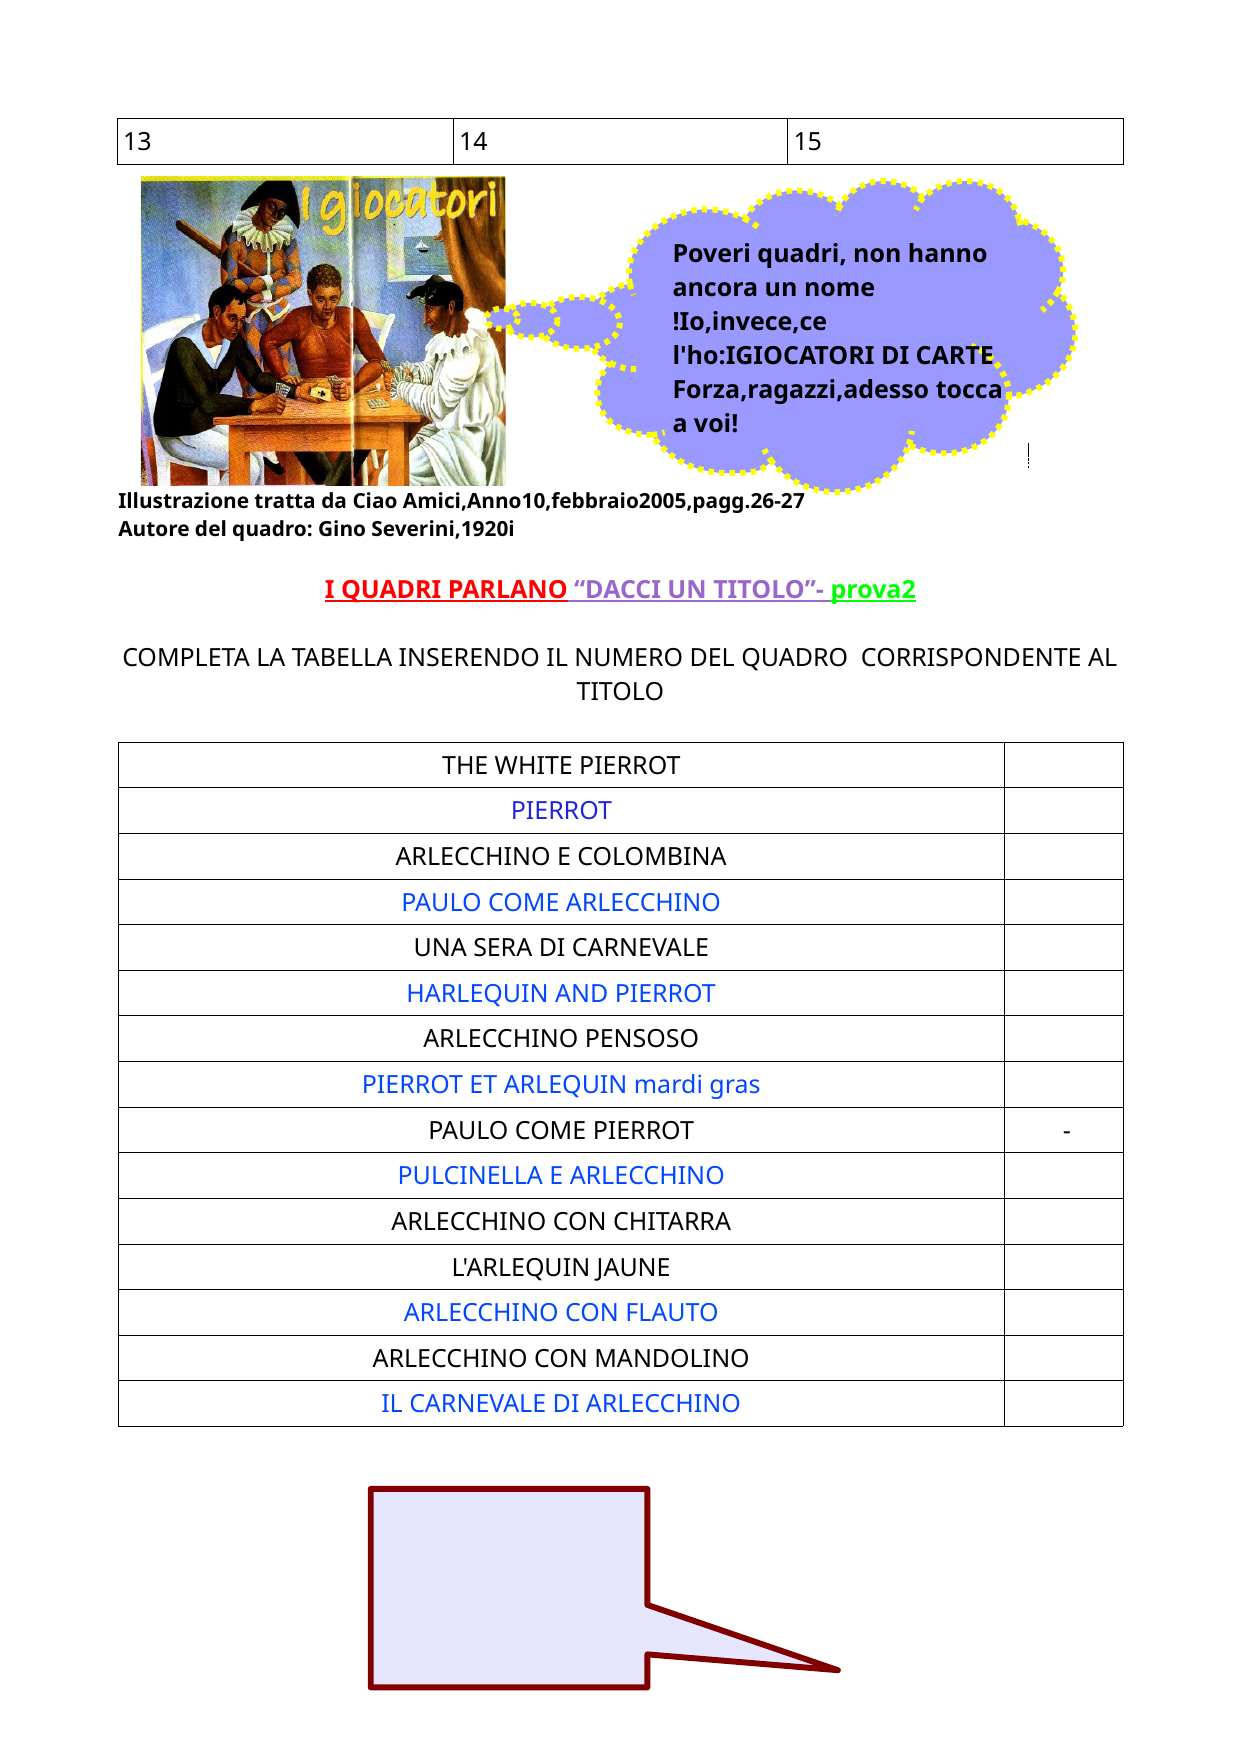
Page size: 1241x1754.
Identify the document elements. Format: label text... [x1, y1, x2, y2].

table_cell PIERROT [119, 788, 1004, 833]
table_cell ARLECCHINO PENSOSO [119, 1016, 1004, 1061]
table_cell - [1005, 1108, 1123, 1152]
table_cell IL CARNEVALE DI ARLECCHINO [119, 1381, 1004, 1426]
table_cell 14 [454, 119, 787, 164]
table_cell ARLECCHINO CON CHITARRA [119, 1199, 1004, 1243]
table_cell [1005, 834, 1123, 878]
table_cell L'ARLEQUIN JAUNE [119, 1245, 1004, 1289]
table_header THE WHITE PIERROT [119, 743, 1004, 787]
text Illustrazione tratta da Ciao Amici,Anno10,febbraio2005,pagg.26-27 [118, 165, 1122, 514]
text I QUADRI PARLANO “DACCI UN TITOLO”- prova2 [118, 571, 1122, 605]
table_cell PAULO COME PIERROT [119, 1108, 1004, 1152]
table_cell PIERROT ET ARLEQUIN mardi gras [119, 1062, 1004, 1107]
table_cell ARLECCHINO CON MANDOLINO [119, 1336, 1004, 1380]
table_cell [1005, 1290, 1123, 1335]
table_cell [1005, 788, 1123, 833]
table_cell [1005, 1336, 1123, 1380]
picture [140, 176, 506, 486]
table_cell ARLECCHINO CON FLAUTO [119, 1290, 1004, 1335]
table_cell [1005, 1199, 1123, 1243]
table_cell UNA SERA DI CARNEVALE [119, 925, 1004, 970]
table_cell [1005, 1153, 1123, 1198]
table_cell 13 [118, 119, 453, 164]
table_cell [1005, 880, 1123, 924]
table_cell [1005, 1245, 1123, 1289]
table_cell [1005, 925, 1123, 970]
table_header [1005, 743, 1123, 787]
table_cell [1005, 1062, 1123, 1107]
table_cell ARLECCHINO E COLOMBINA [119, 834, 1004, 878]
table_cell 15 [788, 119, 1123, 164]
table_cell [1005, 971, 1123, 1015]
table_cell PAULO COME ARLECCHINO [119, 880, 1004, 924]
table_cell PULCINELLA E ARLECCHINO [119, 1153, 1004, 1198]
table_cell [1005, 1381, 1123, 1426]
text Autore del quadro: Gino Severini,1920i [118, 514, 1122, 543]
table_cell [1005, 1016, 1123, 1061]
text COMPLETA LA TABELLA INSERENDO IL NUMERO DEL QUADRO CORRISPONDENTE AL TITOLO [118, 639, 1122, 707]
table_cell HARLEQUIN AND PIERROT [119, 971, 1004, 1015]
